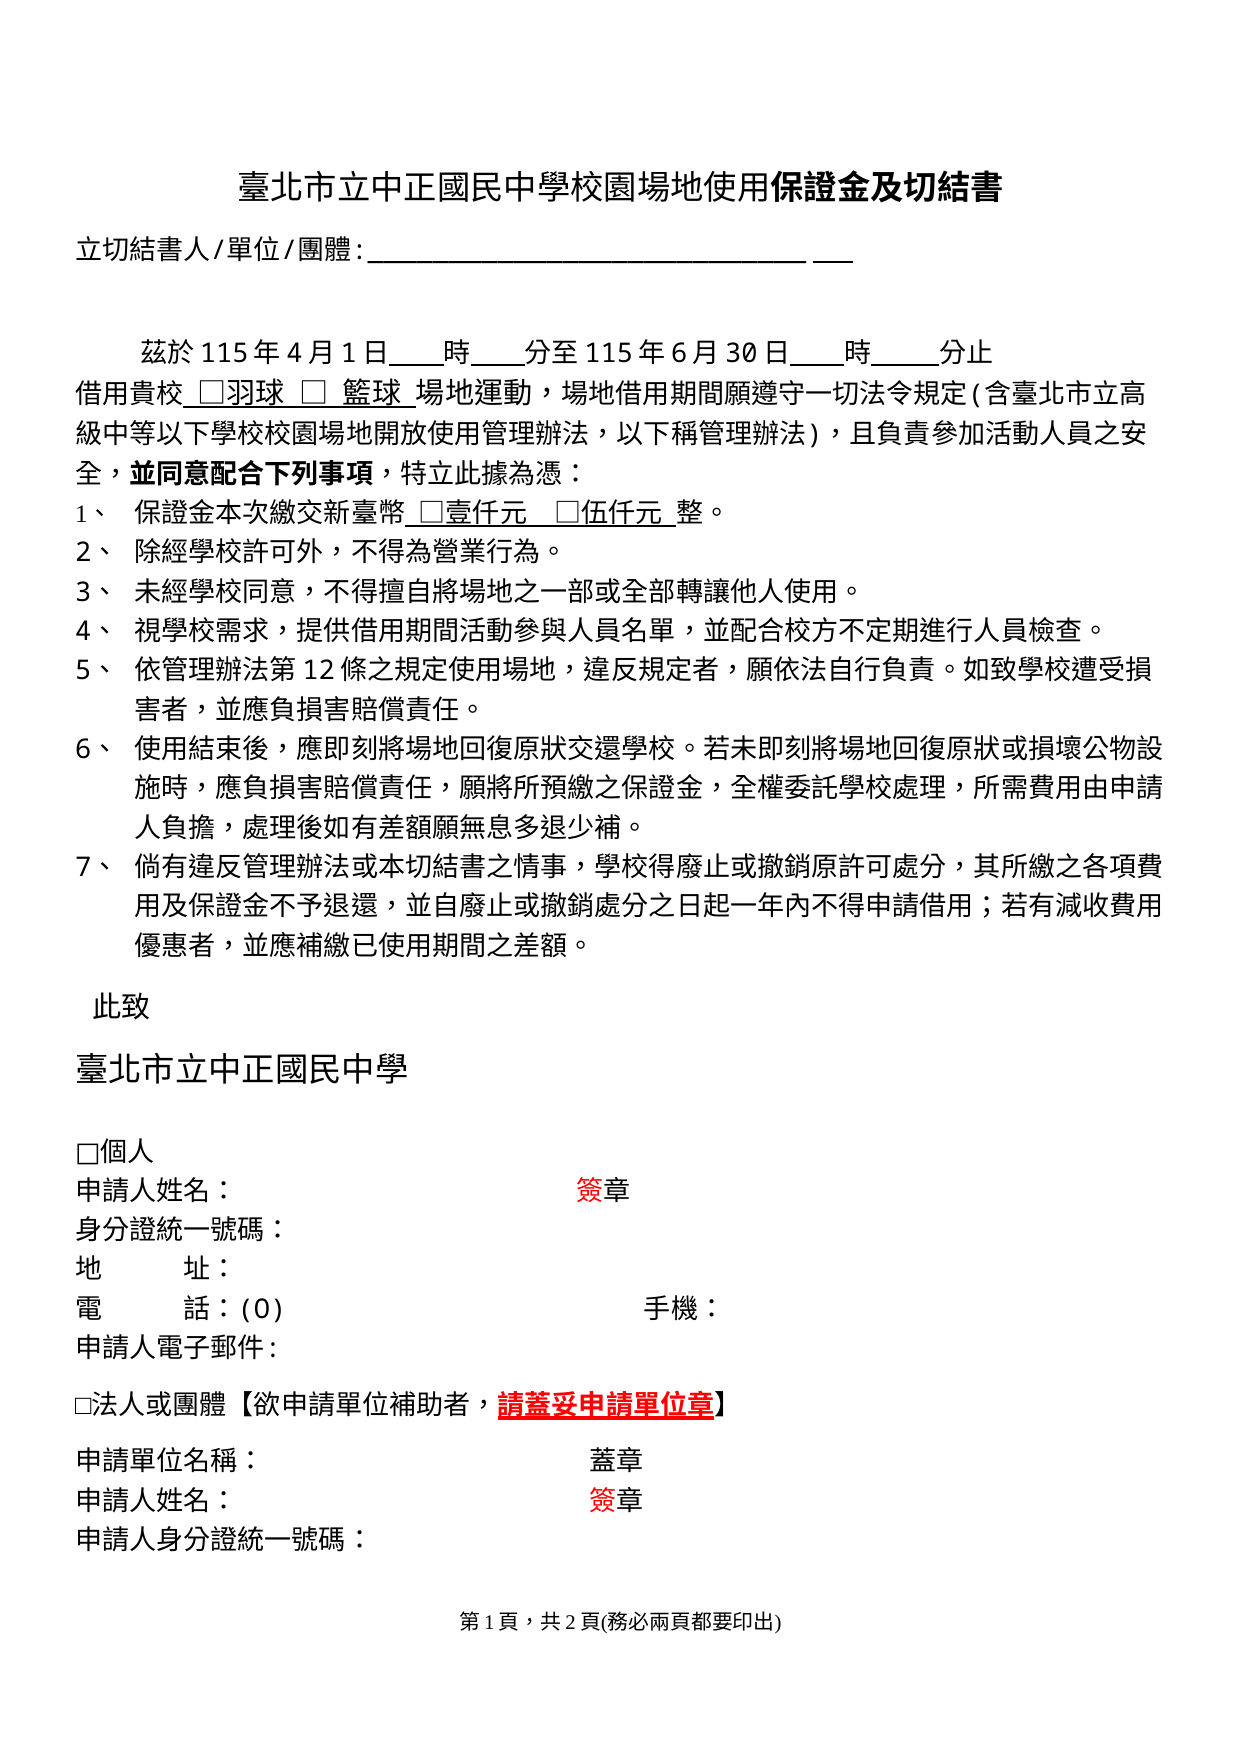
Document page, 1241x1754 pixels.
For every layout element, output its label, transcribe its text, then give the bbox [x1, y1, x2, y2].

text 電 話：(O) 手機： [75, 1287, 1165, 1326]
text 茲於115年4月1日 時 分至115年6月30日 時 分止 [75, 331, 1165, 370]
text 臺北市立中正國民中學校園場地使用保證金及切結書 [75, 143, 1165, 206]
text □法人或團體【欲申請單位補助者，請蓋妥申請單位章】 [75, 1383, 1165, 1422]
text 申請人電子郵件: [75, 1326, 1165, 1365]
text □個人 [75, 1129, 1165, 1169]
text 申請單位名稱： 蓋章 [75, 1439, 1165, 1478]
text 借用貴校 □羽球 □ 籃球 場地運動，場地借用期間願遵守一切法令規定(含臺北市立高級中等以下學校校園場地開放使用管理辦法，以下稱管理辦法)，且負責參加活動人員之安全，並同意配合下列事項，特立此據為憑： [75, 370, 1165, 491]
list 未經學校同意，不得擅自將場地之一部或全部轉讓他人使用。 [75, 569, 1165, 609]
text 申請人姓名： 簽章 [75, 1478, 1165, 1518]
list 倘有違反管理辦法或本切結書之情事，學校得廢止或撤銷原許可處分，其所繳之各項費用及保證金不予退還，並自廢止或撤銷處分之日起一年內不得申請借用；若有減收費用優惠者，並應補繳已使用期間之差額。 [75, 845, 1165, 963]
list 使用結束後，應即刻將場地回復原狀交還學校。若未即刻將場地回復原狀或損壞公物設施時，應負損害賠償責任，願將所預繳之保證金，全權委託學校處理，所需費用由申請人負擔，處理後如有差額願無息多退少補。 [75, 727, 1165, 845]
text 地 址： [75, 1247, 1165, 1287]
list 除經學校許可外，不得為營業行為。 [75, 530, 1165, 569]
text 立切結書人/單位/團體:­­___________________________ [75, 206, 1165, 268]
text 此致 [75, 963, 1165, 1025]
list 依管理辦法第12條之規定使用場地，違反規定者，願依法自行負責。如致學校遭受損害者，並應負損害賠償責任。 [75, 648, 1165, 727]
list 視學校需求，提供借用期間活動參與人員名單，並配合校方不定期進行人員檢查。 [75, 609, 1165, 648]
text 申請人姓名： 簽章 [75, 1169, 1165, 1208]
text 申請人身分證統一號碼： [75, 1518, 1165, 1557]
text 臺北市立中正國民中學 [75, 1025, 1165, 1088]
text 身分證統一號碼： [75, 1208, 1165, 1247]
list 保證金本次繳交新臺幣 □壹仟元 □伍仟元 整。 [75, 491, 1165, 530]
